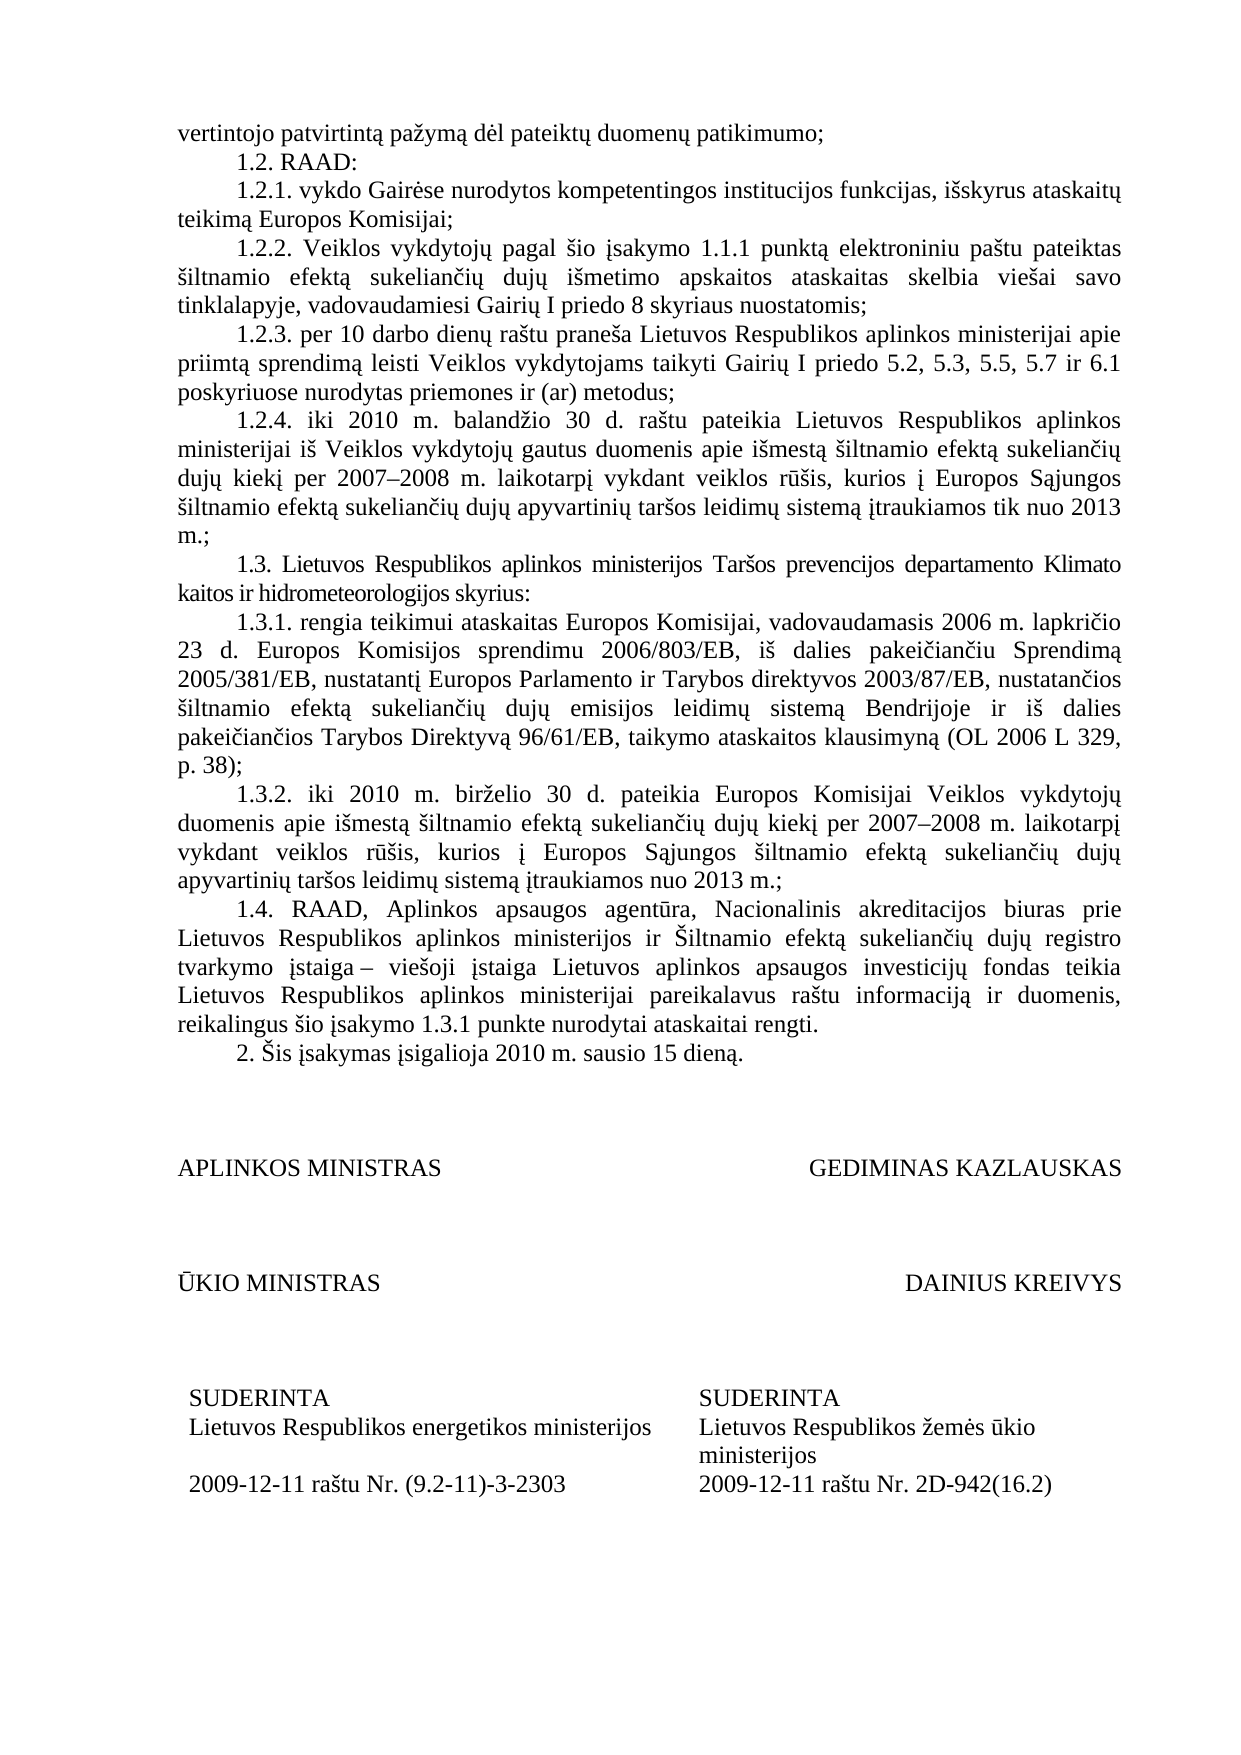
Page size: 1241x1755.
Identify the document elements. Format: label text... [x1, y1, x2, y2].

table_cell 2009-12-11 raštu Nr. 2D-942(16.2) [688, 1469, 1122, 1498]
text 1.3. Lietuvos Respublikos aplinkos ministerijos Taršos prevencijos departamento Klimato kaitos ir hidrometeorologijos skyrius: [177, 549, 1122, 607]
text vertintojo patvirtintą pažymą dėl pateiktų duomenų patikimumo; [177, 118, 1122, 147]
table_header SUDERINTA [688, 1383, 1122, 1412]
table_cell Lietuvos Respublikos žemės ūkio ministerijos [688, 1412, 1122, 1469]
table_cell 2009-12-11 raštu Nr. (9.2-11)-3-2303 [177, 1469, 687, 1498]
text 1.2. RAAD: [177, 147, 1122, 176]
text 1.3.1. rengia teikimui ataskaitas Europos Komisijai, vadovaudamasis 2006 m. lapkričio 23 d. Europos Komisijos sprendimu 2006/803/EB, iš dalies pakeičiančiu Sprendimą 2005/381/EB, nustatantį Europos Parlamento ir Tarybos direktyvos 2003/87/EB, nustatančios šiltnamio efektą sukeliančių dujų emisijos leidimų sistemą Bendrijoje ir iš dalies pakeičiančios Tarybos Direktyvą 96/61/EB, taikymo ataskaitos klausimyną (OL 2006 L 329, p. 38); [177, 607, 1122, 779]
table_header SUDERINTA [177, 1383, 687, 1412]
text Ūkio ministras Dainius Kreivys [177, 1268, 1122, 1297]
text Aplinkos ministras Gediminas Kazlauskas [177, 1153, 1122, 1182]
text 1.2.4. iki 2010 m. balandžio 30 d. raštu pateikia Lietuvos Respublikos aplinkos ministerijai iš Veiklos vykdytojų gautus duomenis apie išmestą šiltnamio efektą sukeliančių dujų kiekį per 2007–2008 m. laikotarpį vykdant veiklos rūšis, kurios į Europos Sąjungos šiltnamio efektą sukeliančių dujų apyvartinių taršos leidimų sistemą įtraukiamos tik nuo 2013 m.; [177, 406, 1122, 549]
text 1.3.2. iki 2010 m. birželio 30 d. pateikia Europos Komisijai Veiklos vykdytojų duomenis apie išmestą šiltnamio efektą sukeliančių dujų kiekį per 2007–2008 m. laikotarpį vykdant veiklos rūšis, kurios į Europos Sąjungos šiltnamio efektą sukeliančių dujų apyvartinių taršos leidimų sistemą įtraukiamos nuo 2013 m.; [177, 779, 1122, 894]
text 1.2.1. vykdo Gairėse nurodytos kompetentingos institucijos funkcijas, išskyrus ataskaitų teikimą Europos Komisijai; [177, 176, 1122, 233]
text 1.4. RAAD, Aplinkos apsaugos agentūra, Nacionalinis akreditacijos biuras prie Lietuvos Respublikos aplinkos ministerijos ir Šiltnamio efektą sukeliančių dujų registro tvarkymo įstaiga – viešoji įstaiga Lietuvos aplinkos apsaugos investicijų fondas teikia Lietuvos Respublikos aplinkos ministerijai pareikalavus raštu informaciją ir duomenis, reikalingus šio įsakymo 1.3.1 punkte nurodytai ataskaitai rengti. [177, 894, 1122, 1038]
text 1.2.3. per 10 darbo dienų raštu praneša Lietuvos Respublikos aplinkos ministerijai apie priimtą sprendimą leisti Veiklos vykdytojams taikyti Gairių I priedo 5.2, 5.3, 5.5, 5.7 ir 6.1 poskyriuose nurodytas priemones ir (ar) metodus; [177, 319, 1122, 406]
text 2. Šis įsakymas įsigalioja 2010 m. sausio 15 dieną. [177, 1038, 1122, 1067]
text 1.2.2. Veiklos vykdytojų pagal šio įsakymo 1.1.1 punktą elektroniniu paštu pateiktas šiltnamio efektą sukeliančių dujų išmetimo apskaitos ataskaitas skelbia viešai savo tinklalapyje, vadovaudamiesi Gairių I priedo 8 skyriaus nuostatomis; [177, 233, 1122, 319]
table_cell Lietuvos Respublikos energetikos ministerijos [177, 1412, 687, 1469]
